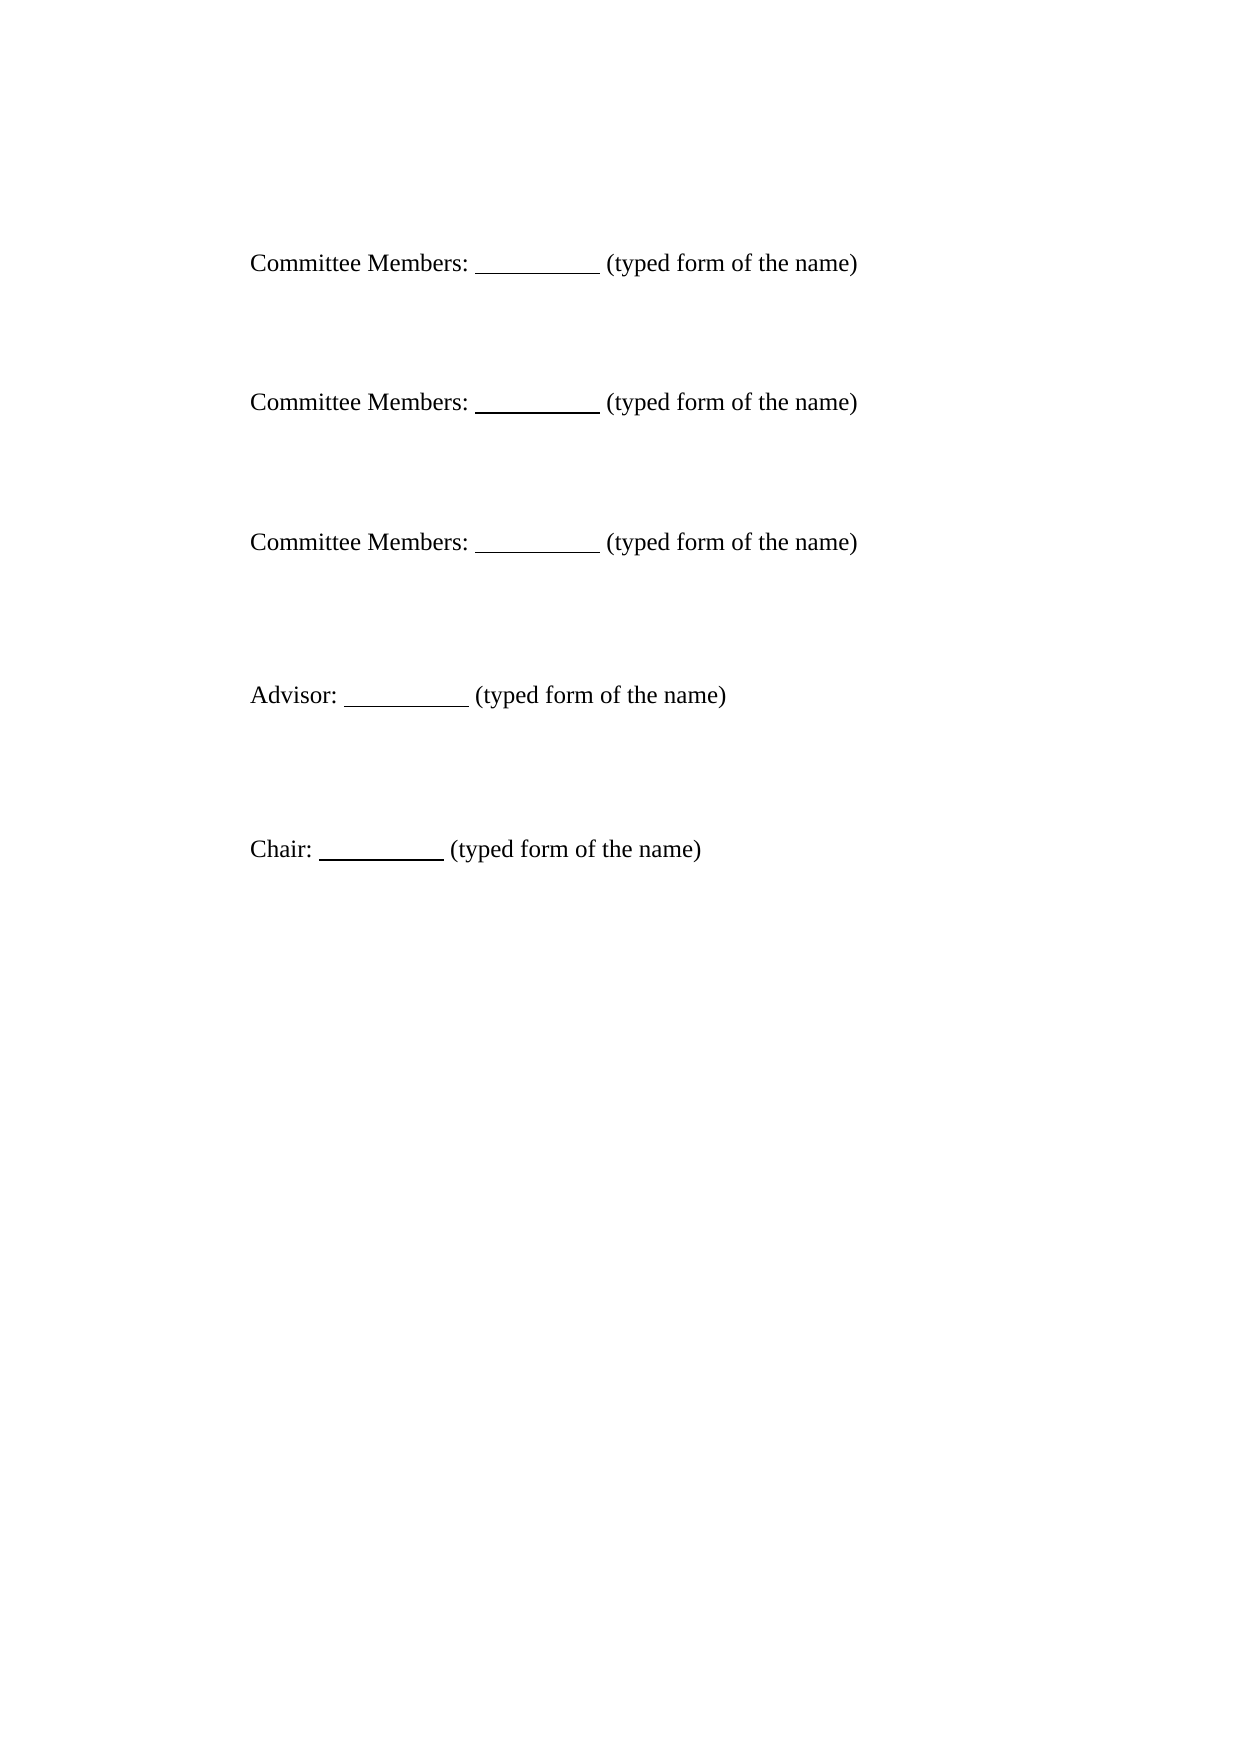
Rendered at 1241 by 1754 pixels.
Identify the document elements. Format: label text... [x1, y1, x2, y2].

text Committee Members: (typed form of the name) [187, 221, 1053, 283]
text Committee Members: (typed form of the name) [187, 499, 1053, 562]
text Advisor: (typed form of the name) [187, 653, 1053, 716]
text Chair: (typed form of the name) [187, 807, 1053, 869]
text Committee Members: (typed form of the name) [187, 360, 1053, 423]
